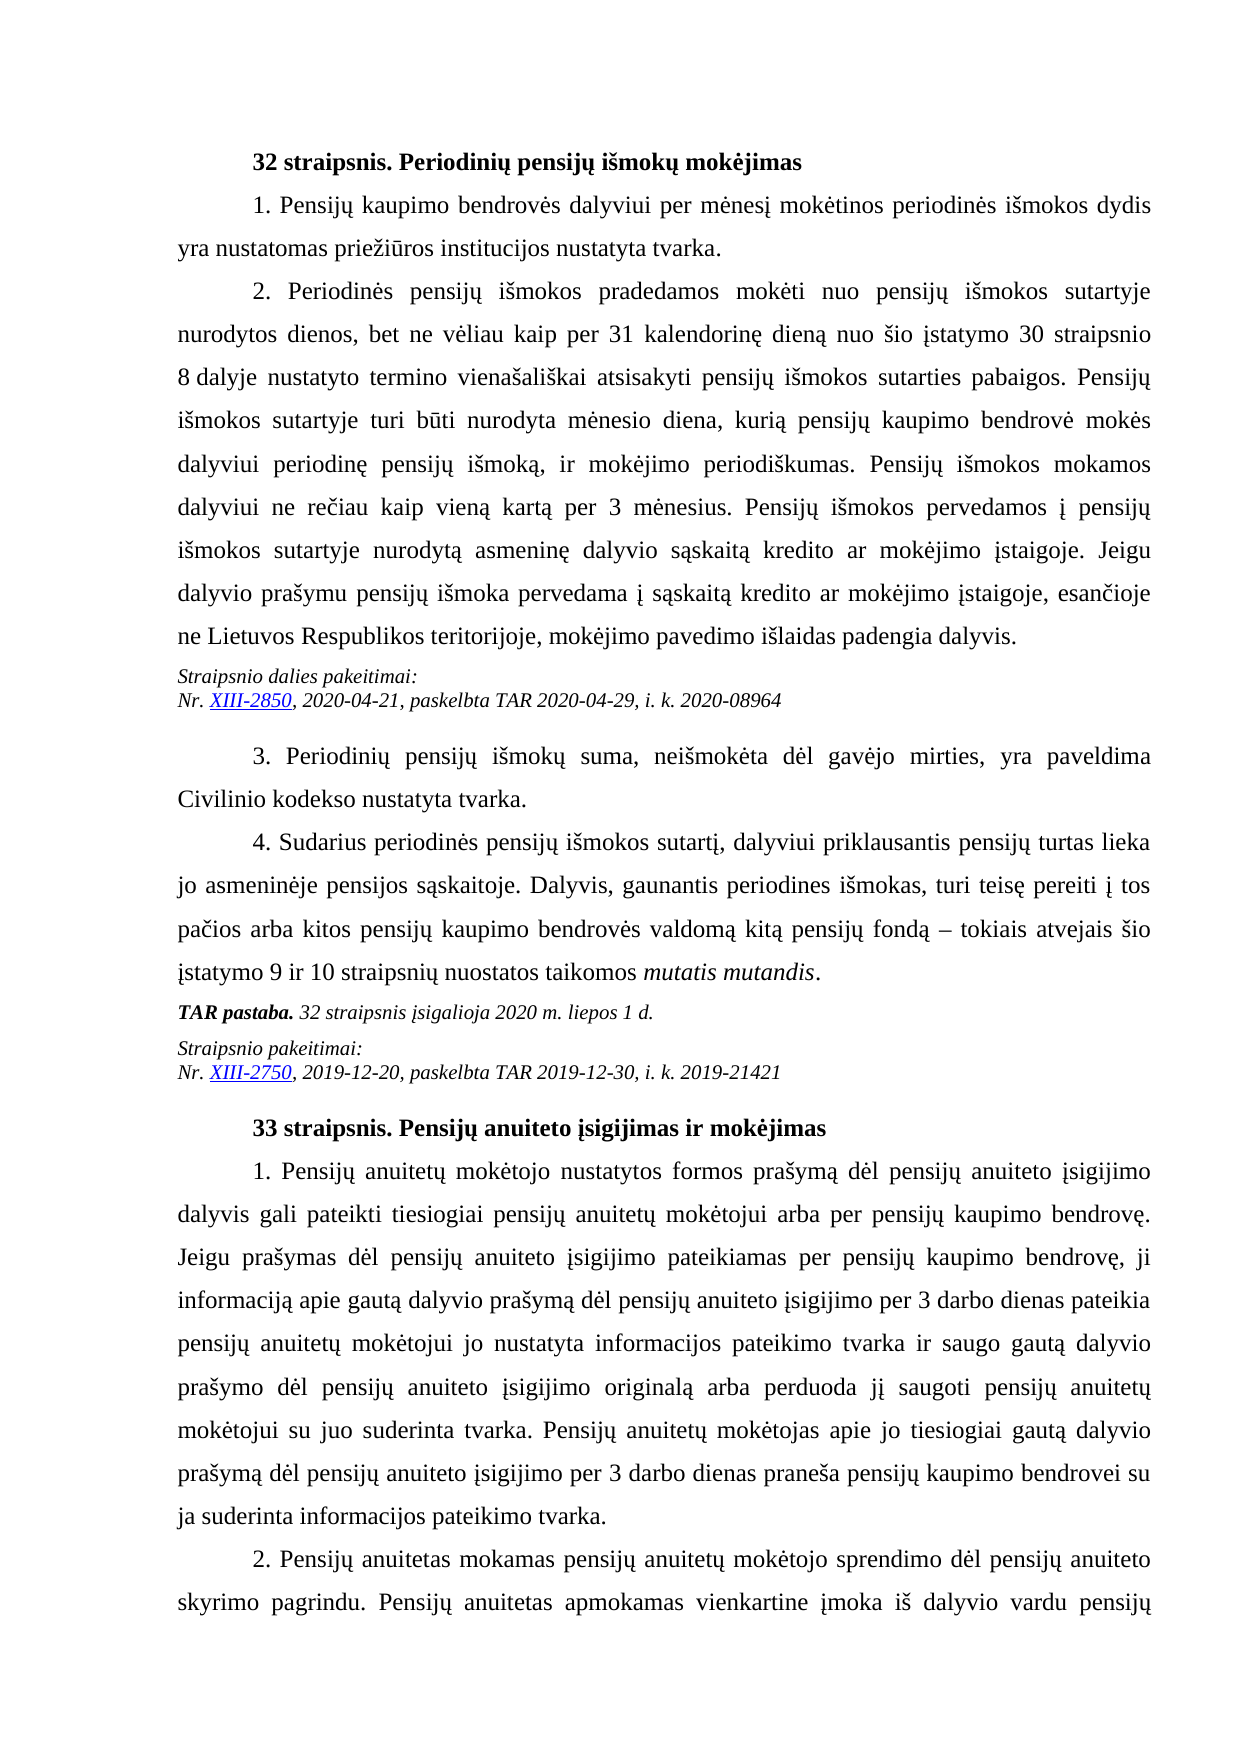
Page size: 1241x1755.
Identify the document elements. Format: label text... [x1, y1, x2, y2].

text 2. Pensijų anuitetas mokamas pensijų anuitetų mokėtojo sprendimo dėl pensijų anuiteto skyrimo pagrindu. Pensijų anuitetas apmokamas vienkartine įmoka iš dalyvio vardu pensijų [177, 1544, 1152, 1616]
text 1. Pensijų kaupimo bendrovės dalyviui per mėnesį mokėtinos periodinės išmokos dydis yra nustatomas priežiūros institucijos nustatyta tvarka. [177, 190, 1152, 262]
text 3. Periodinių pensijų išmokų suma, neišmokėta dėl gavėjo mirties, yra paveldima Civilinio kodekso nustatyta tvarka. [177, 741, 1152, 813]
text Straipsnio dalies pakeitimai: [177, 664, 1152, 688]
text 32 straipsnis. Periodinių pensijų išmokų mokėjimas [177, 147, 1152, 176]
text Nr. XIII-2850, 2020-04-21, paskelbta TAR 2020-04-29, i. k. 2020-08964 [177, 688, 1152, 712]
text 2. Periodinės pensijų išmokos pradedamos mokėti nuo pensijų išmokos sutartyje nurodytos dienos, bet ne vėliau kaip per 31 kalendorinę dieną nuo šio įstatymo 30 straipsnio 8 dalyje nustatyto termino vienašališkai atsisakyti pensijų išmokos sutarties pabaigos. Pensijų išmokos sutartyje turi būti nurodyta mėnesio diena, kurią pensijų kaupimo bendrovė mokės dalyviui periodinę pensijų išmoką, ir mokėjimo periodiškumas. Pensijų išmokos mokamos dalyviui ne rečiau kaip vieną kartą per 3 mėnesius. Pensijų išmokos pervedamos į pensijų išmokos sutartyje nurodytą asmeninę dalyvio sąskaitą kredito ar mokėjimo įstaigoje. Jeigu dalyvio prašymu pensijų išmoka pervedama į sąskaitą kredito ar mokėjimo įstaigoje, esančioje ne Lietuvos Respublikos teritorijoje, mokėjimo pavedimo išlaidas padengia dalyvis. [177, 276, 1152, 650]
text TAR pastaba. 32 straipsnis įsigalioja 2020 m. liepos 1 d. [177, 1000, 1152, 1024]
text 1. Pensijų anuitetų mokėtojo nustatytos formos prašymą dėl pensijų anuiteto įsigijimo dalyvis gali pateikti tiesiogiai pensijų anuitetų mokėtojui arba per pensijų kaupimo bendrovę. Jeigu prašymas dėl pensijų anuiteto įsigijimo pateikiamas per pensijų kaupimo bendrovę, ji informaciją apie gautą dalyvio prašymą dėl pensijų anuiteto įsigijimo per 3 darbo dienas pateikia pensijų anuitetų mokėtojui jo nustatyta informacijos pateikimo tvarka ir saugo gautą dalyvio prašymo dėl pensijų anuiteto įsigijimo originalą arba perduoda jį saugoti pensijų anuitetų mokėtojui su juo suderinta tvarka. Pensijų anuitetų mokėtojas apie jo tiesiogiai gautą dalyvio prašymą dėl pensijų anuiteto įsigijimo per 3 darbo dienas praneša pensijų kaupimo bendrovei su ja suderinta informacijos pateikimo tvarka. [177, 1156, 1152, 1530]
text 33 straipsnis. Pensijų anuiteto įsigijimas ir mokėjimas [177, 1113, 1152, 1142]
text 4. Sudarius periodinės pensijų išmokos sutartį, dalyviui priklausantis pensijų turtas lieka jo asmeninėje pensijos sąskaitoje. Dalyvis, gaunantis periodines išmokas, turi teisę pereiti į tos pačios arba kitos pensijų kaupimo bendrovės valdomą kitą pensijų fondą – tokiais atvejais šio įstatymo 9 ir 10 straipsnių nuostatos taikomos mutatis mutandis. [177, 827, 1152, 986]
text Straipsnio pakeitimai: [177, 1036, 1152, 1060]
text Nr. XIII-2750, 2019-12-20, paskelbta TAR 2019-12-30, i. k. 2019-21421 [177, 1060, 1152, 1084]
